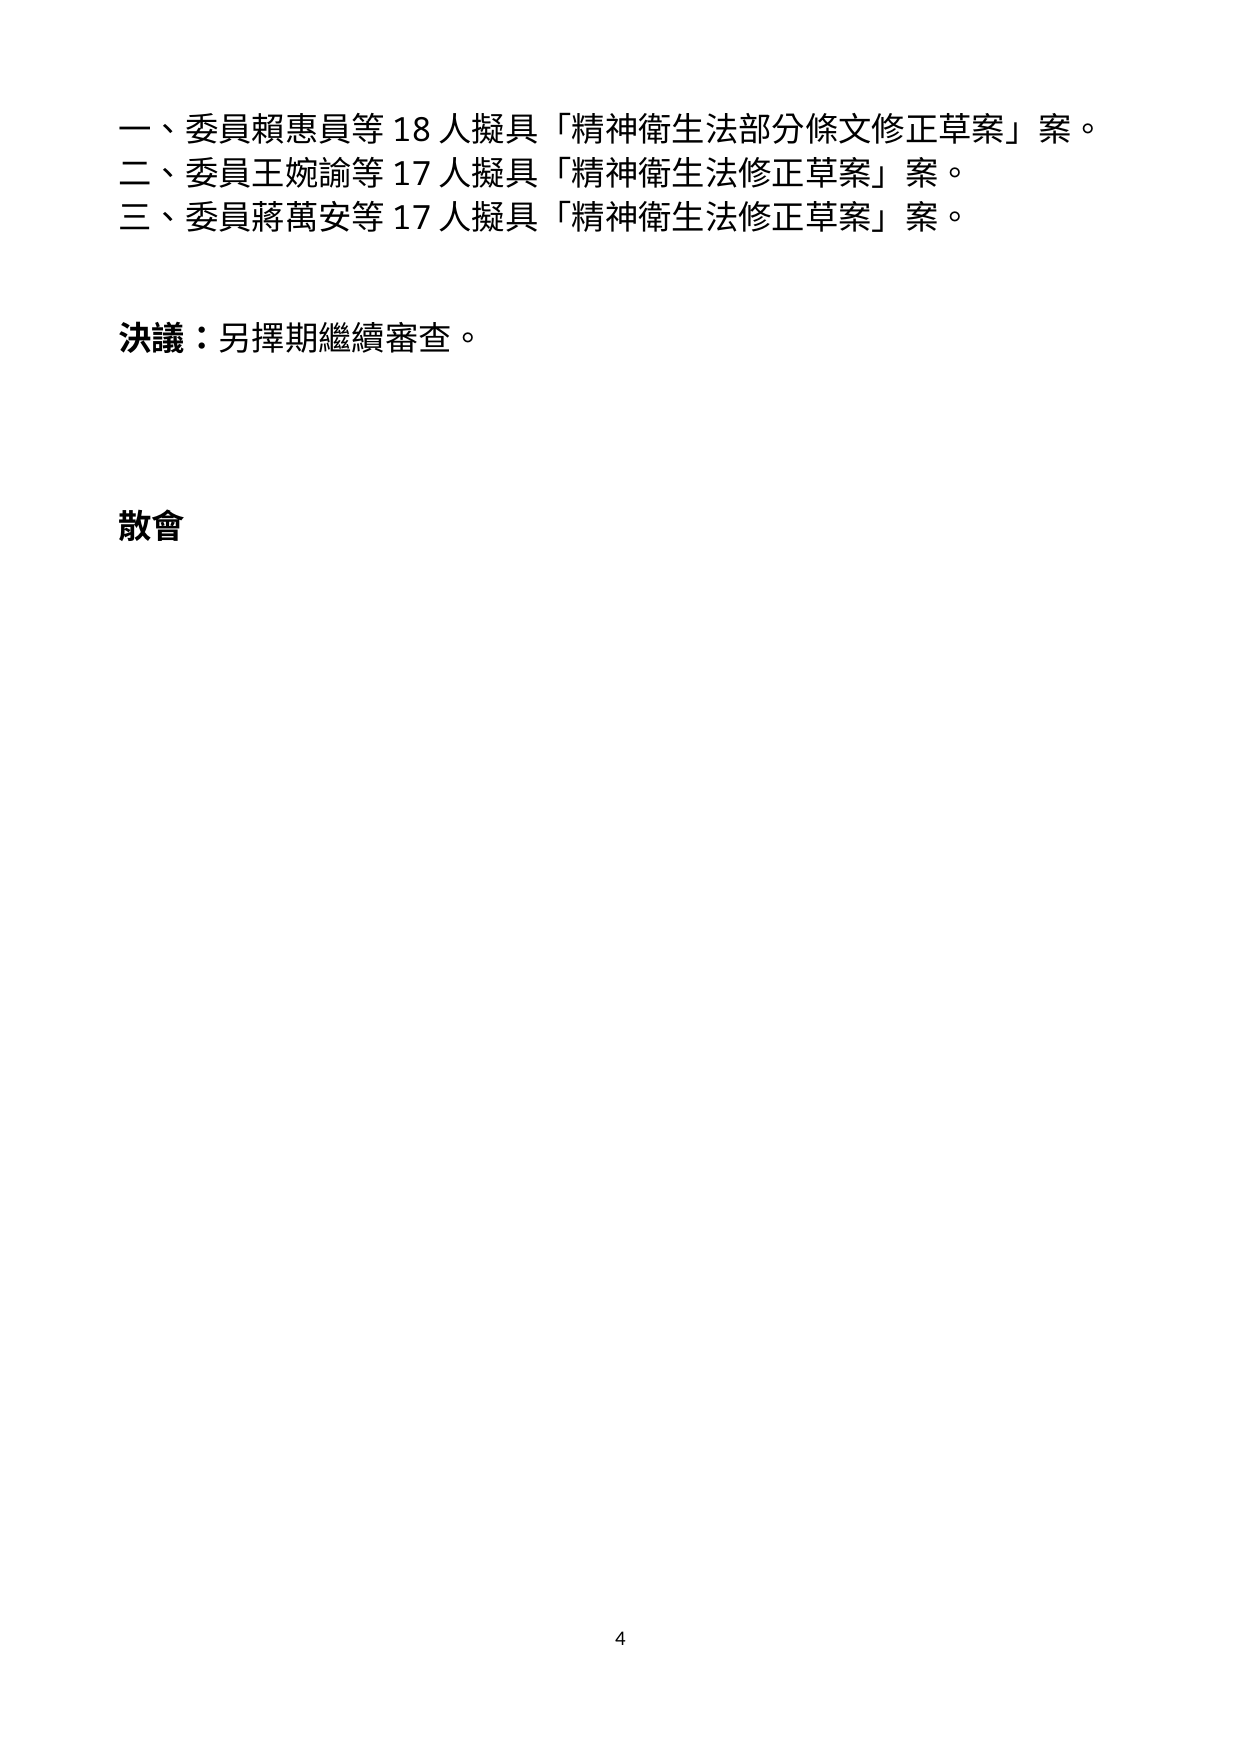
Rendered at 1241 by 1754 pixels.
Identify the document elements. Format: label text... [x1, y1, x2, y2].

text 二、委員王婉諭等17人擬具「精神衛生法修正草案」案。 [118, 151, 1122, 194]
text 散會 [118, 482, 1122, 544]
text 三、委員蔣萬安等17人擬具「精神衛生法修正草案」案。 [118, 194, 1122, 238]
text 決議：另擇期繼續審查。 [118, 294, 1122, 357]
text 一、委員賴惠員等18人擬具「精神衛生法部分條文修正草案」案。 [118, 107, 1122, 151]
